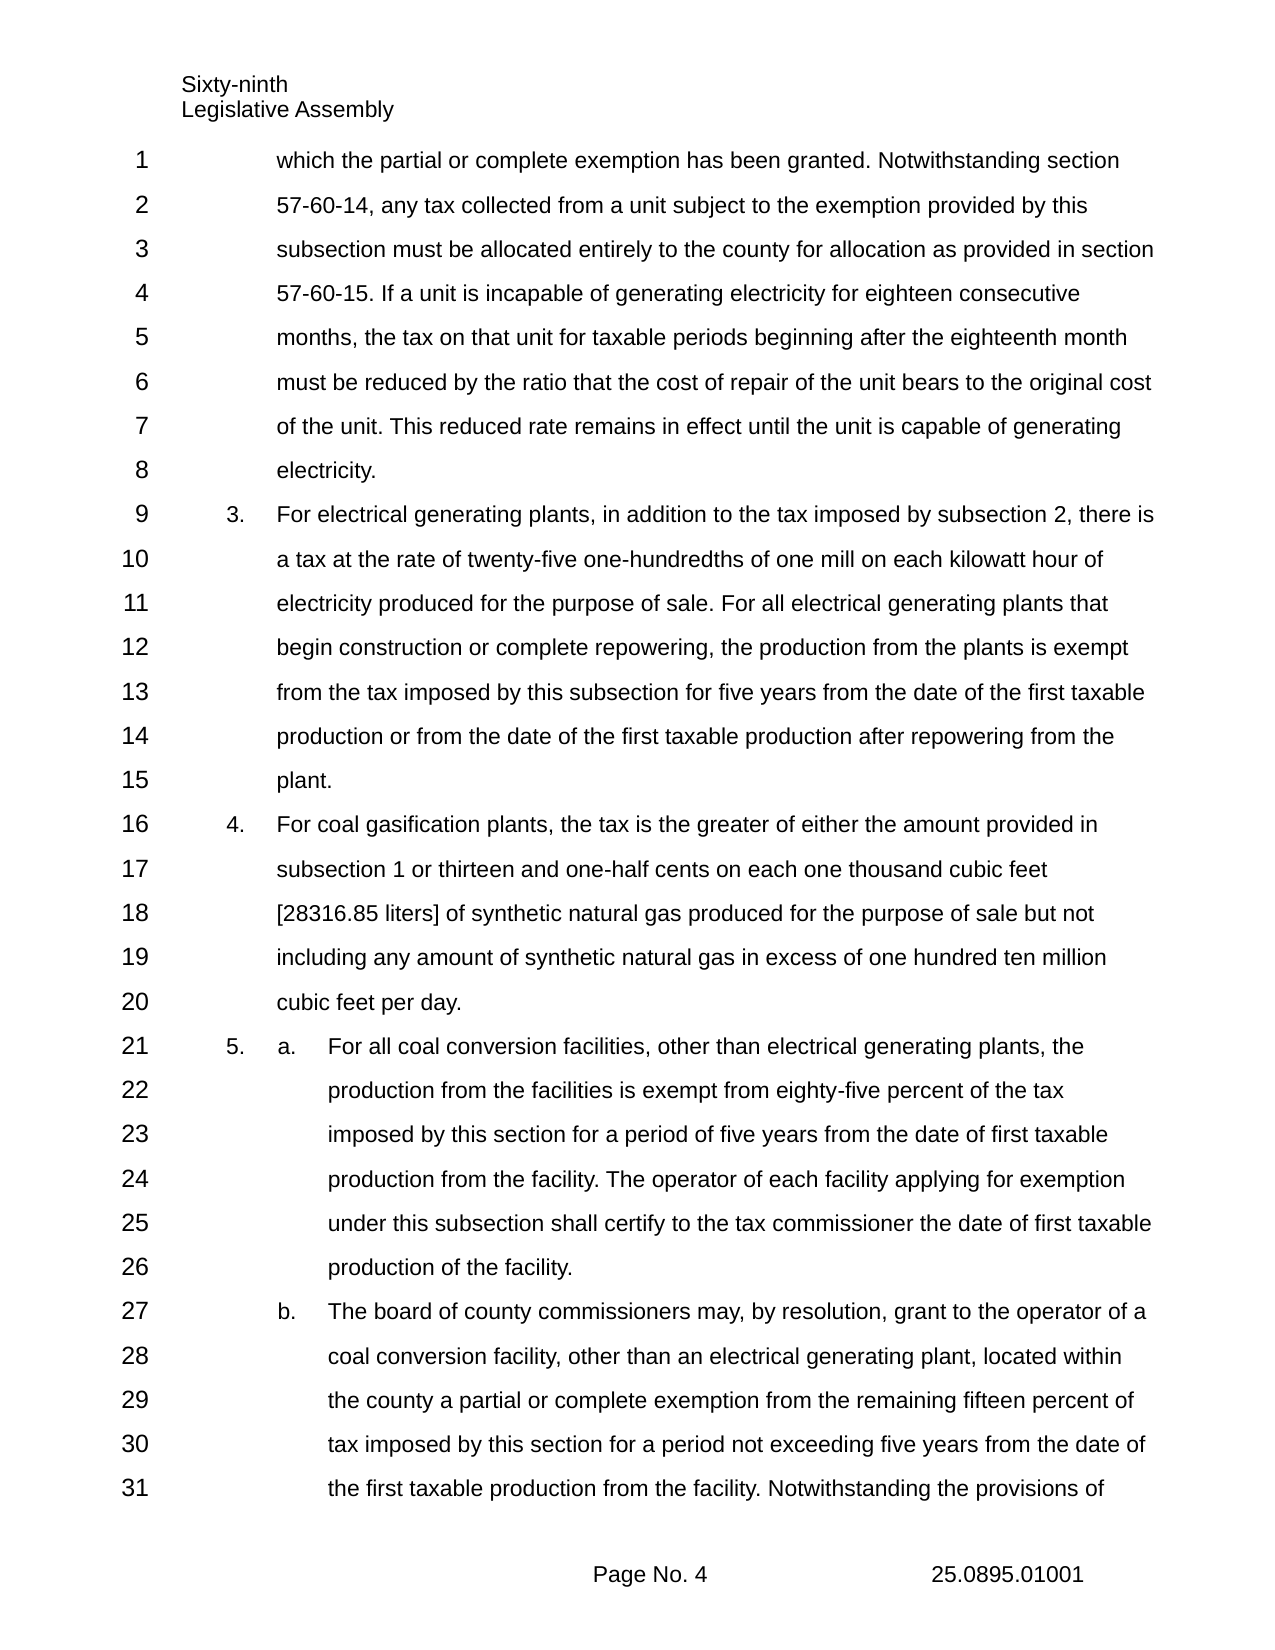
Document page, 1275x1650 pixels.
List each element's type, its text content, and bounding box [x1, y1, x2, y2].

text b. The board of county commissioners may, by resolution, grant to the operator of a coal conversion facility, other than an electrical generating plant, located within the county a partial or complete exemption from the remaining fifteen percent of tax imposed by this section for a period not exceeding five years from the date of the first taxable production from the facility. Notwithstanding the provisions of [181, 1284, 1154, 1506]
text 4. For coal gasification plants, the tax is the greater of either the amount provided in subsection 1 or thirteen and one‑half cents on each one thousand cubic feet [28316.85 liters] of synthetic natural gas produced for the purpose of sale but not including any amount of synthetic natural gas in excess of one hundred ten million cubic feet per day. [181, 797, 1154, 1019]
text 3. For electrical generating plants, in addition to the tax imposed by subsection 2, there is a tax at the rate of twenty‑five one‑hundredths of one mill on each kilowatt hour of electricity produced for the purpose of sale. For all electrical generating plants that begin construction or complete repowering, the production from the plants is exempt from the tax imposed by this subsection for five years from the date of the first taxable production or from the date of the first taxable production after repowering from the plant. [181, 487, 1154, 797]
text 5. a. For all coal conversion facilities, other than electrical generating plants, the production from the facilities is exempt from eighty‑five percent of the tax imposed by this section for a period of five years from the date of first taxable production from the facility. The operator of each facility applying for exemption under this subsection shall certify to the tax commissioner the date of first taxable production of the facility. [181, 1019, 1154, 1284]
text which the partial or complete exemption has been granted. Notwithstanding section 57‑60‑14, any tax collected from a unit subject to the exemption provided by this subsection must be allocated entirely to the county for allocation as provided in section 57‑60‑15. If a unit is incapable of generating electricity for eighteen consecutive months, the tax on that unit for taxable periods beginning after the eighteenth month must be reduced by the ratio that the cost of repair of the unit bears to the original cost of the unit. This reduced rate remains in effect until the unit is capable of generating electricity. [181, 133, 1154, 487]
